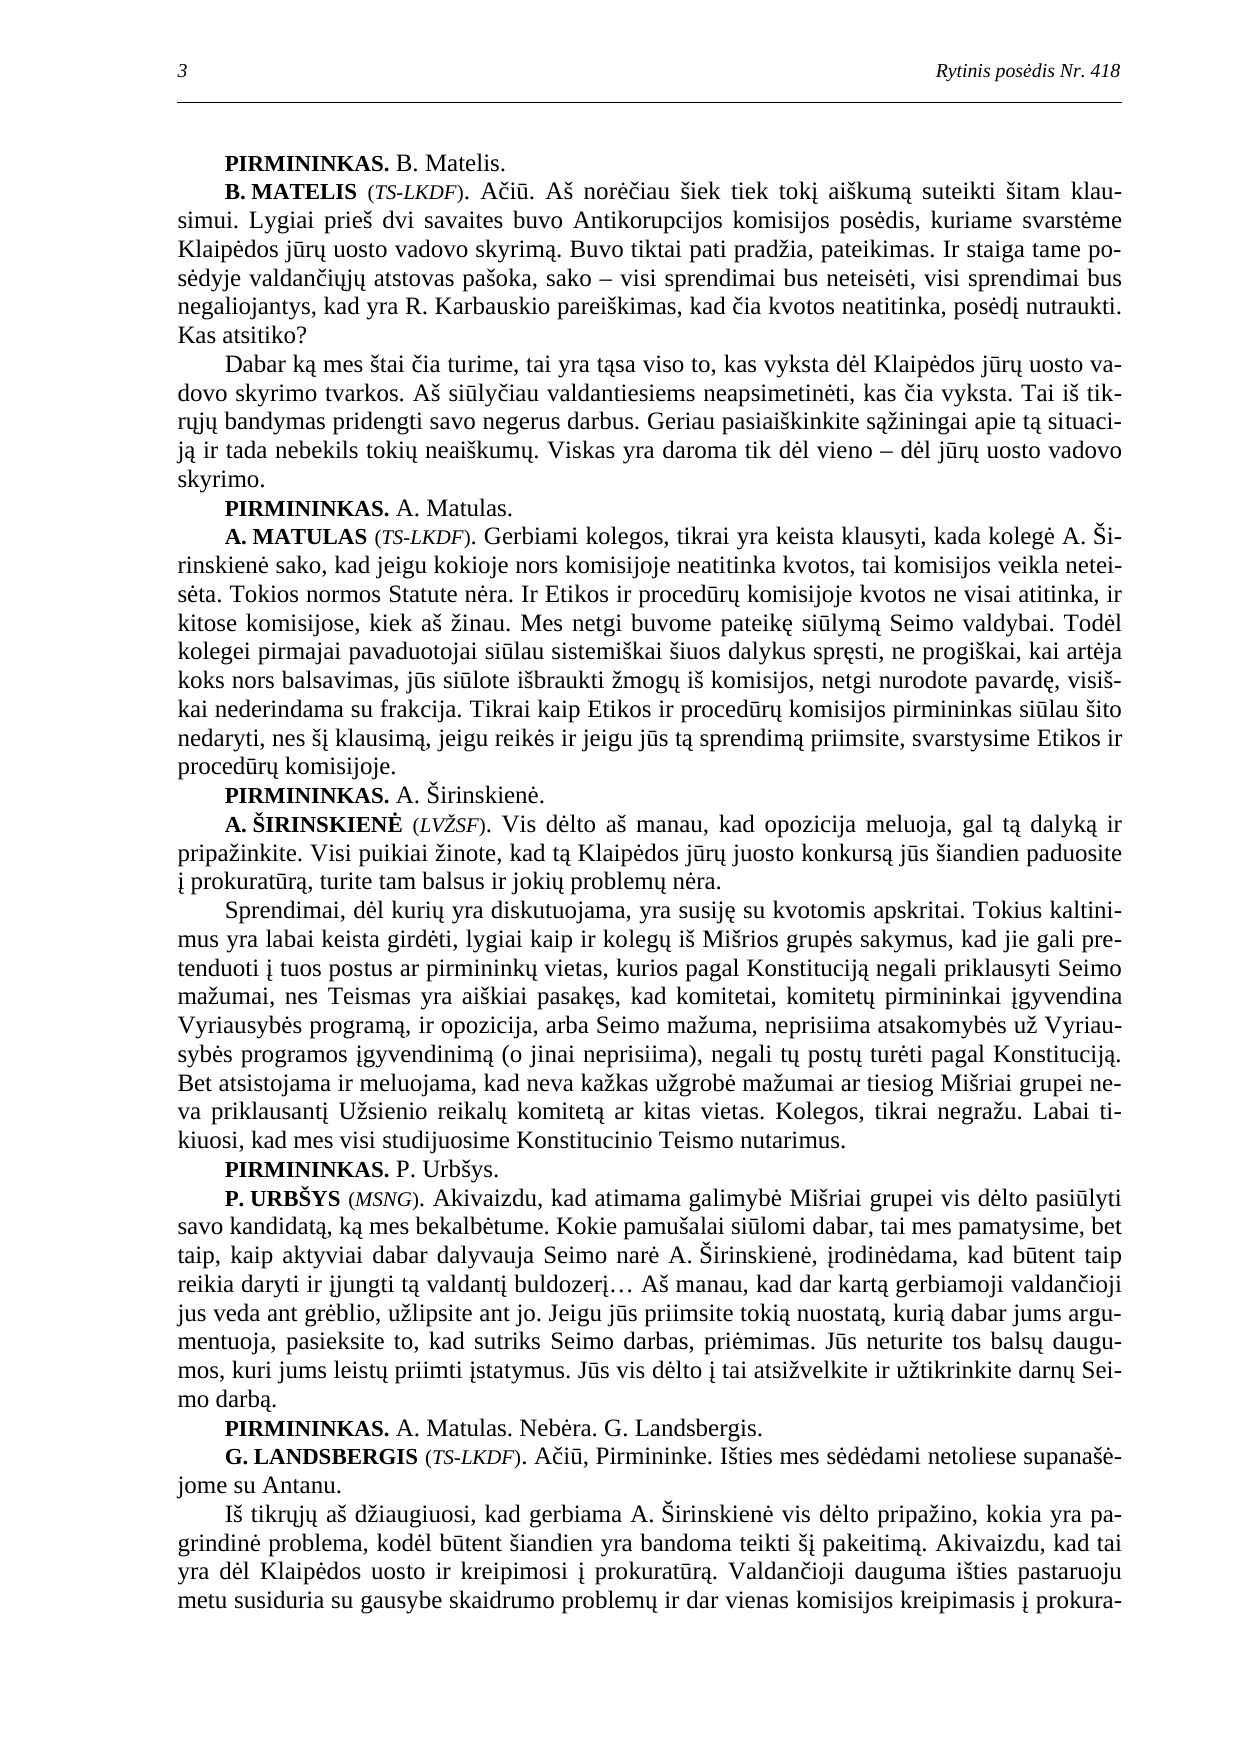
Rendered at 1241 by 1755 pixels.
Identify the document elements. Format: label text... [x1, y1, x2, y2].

text A. MATULAS (TS-LKDF). Ger­bia­mi ko­le­gos, tik­rai yra keis­ta klau­sy­ti, ka­da ko­le­gė A. Ši­rin­s­kie­nė sa­ko, kad jei­gu ko­kio­je nors ko­mi­si­jo­je ne­ati­tin­ka kvo­tos, tai ko­mi­si­jos veik­la ne­tei­sė­ta. To­kios nor­mos Sta­tu­te nė­ra. Ir Eti­kos ir pro­ce­dū­rų ko­mi­si­jo­je kvo­tos ne vi­sai ati­tin­ka, ir ki­to­se ko­mi­si­jo­se, kiek aš ži­nau. Mes net­gi bu­vo­me pa­tei­kę siū­ly­mą Sei­mo val­dy­bai. To­dėl ko­le­gei pir­ma­jai pa­va­duo­to­jai siū­lau sis­te­miš­kai šiuos da­ly­kus spręs­ti, ne pro­giš­kai, kai ar­tė­ja koks nors bal­sa­vi­mas, jūs siū­lo­te iš­brauk­ti žmo­gų iš ko­mi­si­jos, net­gi nu­ro­do­te pa­var­dę, vi­siš­kai ne­de­rin­da­ma su frak­ci­ja. Tik­rai kaip Eti­kos ir pro­ce­dū­rų ko­mi­si­jos pir­mi­nin­kas siū­lau ši­to ne­da­ry­ti, nes šį klau­si­mą, jei­gu rei­kės ir jei­gu jūs tą spren­di­mą pri­im­si­te, svars­ty­si­me Eti­kos ir pro­ce­dū­rų ko­mi­si­jo­je. [177, 521, 1122, 780]
text Spren­di­mai, dėl ku­rių yra dis­ku­tuo­ja­ma, yra su­si­ję su kvo­to­mis ap­skri­tai. To­kius kal­ti­ni­mus yra la­bai keis­ta gir­dė­ti, ly­giai kaip ir ko­le­gų iš Miš­rios gru­pės sa­ky­mus, kad jie ga­li pre­ten­duo­ti į tuos pos­tus ar pir­mi­nin­kų vie­tas, ku­rios pa­gal Kon­sti­tu­ci­ją ne­ga­li pri­klau­sy­ti Sei­mo ma­žu­mai, nes Teis­mas yra aiš­kiai pa­sa­kęs, kad ko­mi­te­tai, ko­mi­te­tų pir­mi­nin­kai įgy­ven­di­na Vy­riau­sy­bės pro­gra­mą, ir opo­zi­ci­ja, ar­ba Sei­mo ma­žu­ma, ne­pri­si­i­ma at­sa­ko­my­bės už Vy­riau­sy­bės pro­gra­mos įgy­ven­di­ni­mą (o ji­nai ne­pri­si­i­ma), ne­ga­li tų pos­tų tu­rė­ti pa­gal Kon­sti­tu­ci­ją. Bet at­si­sto­ja­ma ir me­luo­ja­ma, kad ne­va kaž­kas už­gro­bė ma­žu­mai ar tie­siog Miš­riai gru­pei ne­va pri­klau­san­tį Už­sie­nio rei­ka­lų ko­mi­te­tą ar ki­tas vie­tas. Ko­le­gos, tik­rai ne­gra­žu. La­bai ti­kiuo­si, kad mes vi­si stu­di­juo­si­me Kon­sti­tu­ci­nio Teis­mo nu­ta­ri­mus. [177, 895, 1122, 1154]
text PIRMININKAS. A. Ma­tu­las. Ne­bė­ra. G. Land­sber­gis. [177, 1413, 1122, 1441]
text Da­bar ką mes štai čia tu­ri­me, tai yra tą­sa vi­so to, kas vyks­ta dėl Klai­pė­dos jū­rų uos­to va­do­vo sky­ri­mo tvar­kos. Aš siū­ly­čiau val­dan­tie­siems ne­ap­si­me­ti­nė­ti, kas čia vyks­ta. Tai iš tik­rųjų ban­dy­mas pri­deng­ti sa­vo ne­ge­rus dar­bus. Ge­riau pa­si­aiš­kin­ki­te są­ži­nin­gai apie tą si­tu­a­ci­ją ir ta­da ne­be­kils to­kių ne­aiš­ku­mų. Vis­kas yra da­ro­ma tik dėl vie­no – dėl jū­rų uos­to va­do­vo sky­ri­mo. [177, 349, 1122, 493]
text P. URBŠYS (MSNG). Aki­vaiz­du, kad at­ima­ma ga­li­my­bė Miš­riai gru­pei vis dėl­to pa­siū­ly­ti sa­vo kan­di­da­tą, ką mes be­kal­bė­tu­me. Ko­kie pa­mu­ša­lai siū­lo­mi da­bar, tai mes pa­ma­ty­si­me, bet taip, kaip ak­ty­viai da­bar da­ly­vau­ja Sei­mo na­rė A. Ši­rins­kie­nė, įro­di­nė­da­ma, kad bū­tent taip rei­kia da­ry­ti ir įjung­ti tą val­dan­tį bul­do­ze­rį… Aš ma­nau, kad dar kar­tą ger­bia­mo­ji val­dan­čio­ji jus ve­da ant grėb­lio, už­lip­si­te ant jo. Jei­gu jūs pri­im­si­te to­kią nuo­sta­tą, ku­rią da­bar jums ar­gu­men­tuo­ja, pa­siek­si­te to, kad su­triks Sei­mo dar­bas, pri­ėmi­mas. Jūs ne­tu­ri­te tos bal­sų dau­gu­mos, ku­ri jums leis­tų pri­im­ti įsta­ty­mus. Jūs vis dėl­to į tai at­si­žvel­ki­te ir už­tik­rin­ki­te dar­nų Sei­mo dar­bą. [177, 1183, 1122, 1413]
text A. ŠIRINSKIENĖ (LVŽSF). Vis dėl­to aš ma­nau, kad opo­zi­ci­ja me­luo­ja, gal tą da­ly­ką ir pri­pa­žin­ki­te. Vi­si pui­kiai ži­no­te, kad tą Klai­pė­dos jū­rų juos­to kon­kur­są jūs šian­dien pa­duo­si­te į pro­ku­ra­tū­rą, tu­ri­te tam bal­sus ir jo­kių pro­ble­mų nė­ra. [177, 809, 1122, 895]
text PIRMININKAS. B. Ma­te­lis. [177, 148, 1122, 176]
text PIRMININKAS. P. Urb­šys. [177, 1154, 1122, 1183]
text G. LANDSBERGIS (TS-LKDF). Ačiū, Pir­mi­nin­ke. Iš­ties mes sė­dė­da­mi ne­to­lie­se su­pa­na­šė­jo­me su An­ta­nu. [177, 1441, 1122, 1499]
text Iš tik­rų­jų aš džiau­giuo­si, kad ger­bia­ma A. Ši­rins­kie­nė vis dėl­to pri­pa­ži­no, ko­kia yra pa­grin­di­nė pro­ble­ma, ko­dėl bū­tent šian­dien yra ban­do­ma teik­ti šį pa­kei­ti­mą. Aki­vaiz­du, kad tai yra dėl Klai­pė­dos uos­to ir krei­pi­mo­si į pro­ku­ra­tū­rą. Val­dan­čio­ji dau­gu­ma iš­ties pas­ta­ruo­ju me­tu su­si­du­ria su gau­sy­be skaid­ru­mo pro­ble­mų ir dar vie­nas ko­mi­si­jos krei­pi­ma­sis į pro­ku­ra­ [177, 1499, 1122, 1614]
text B. MATELIS (TS-LKDF). Ačiū. Aš no­rė­čiau šiek tiek to­kį aiš­ku­mą su­teik­ti ši­tam klau­simui. Ly­giai prieš dvi sa­vai­tes bu­vo An­ti­ko­rup­ci­jos ko­mi­si­jos po­sė­dis, ku­ria­me svars­tė­me Klai­pė­dos jū­rų uos­to va­do­vo sky­ri­mą. Bu­vo tik­tai pa­ti pra­džia, pa­tei­ki­mas. Ir stai­ga ta­me po­sė­dy­je val­dan­čių­jų at­sto­vas pa­šo­ka, sa­ko – vi­si spren­di­mai bus ne­tei­sė­ti, vi­si spren­di­mai bus ne­ga­lio­jan­tys, kad yra R. Kar­baus­kio pa­reiš­ki­mas, kad čia kvo­tos ne­ati­tin­ka, po­sė­dį nu­trauk­ti. Kas at­si­ti­ko? [177, 176, 1122, 349]
text PIRMININKAS. A. Ma­tu­las. [177, 493, 1122, 521]
text PIRMININKAS. A. Ši­rins­kie­nė. [177, 780, 1122, 809]
